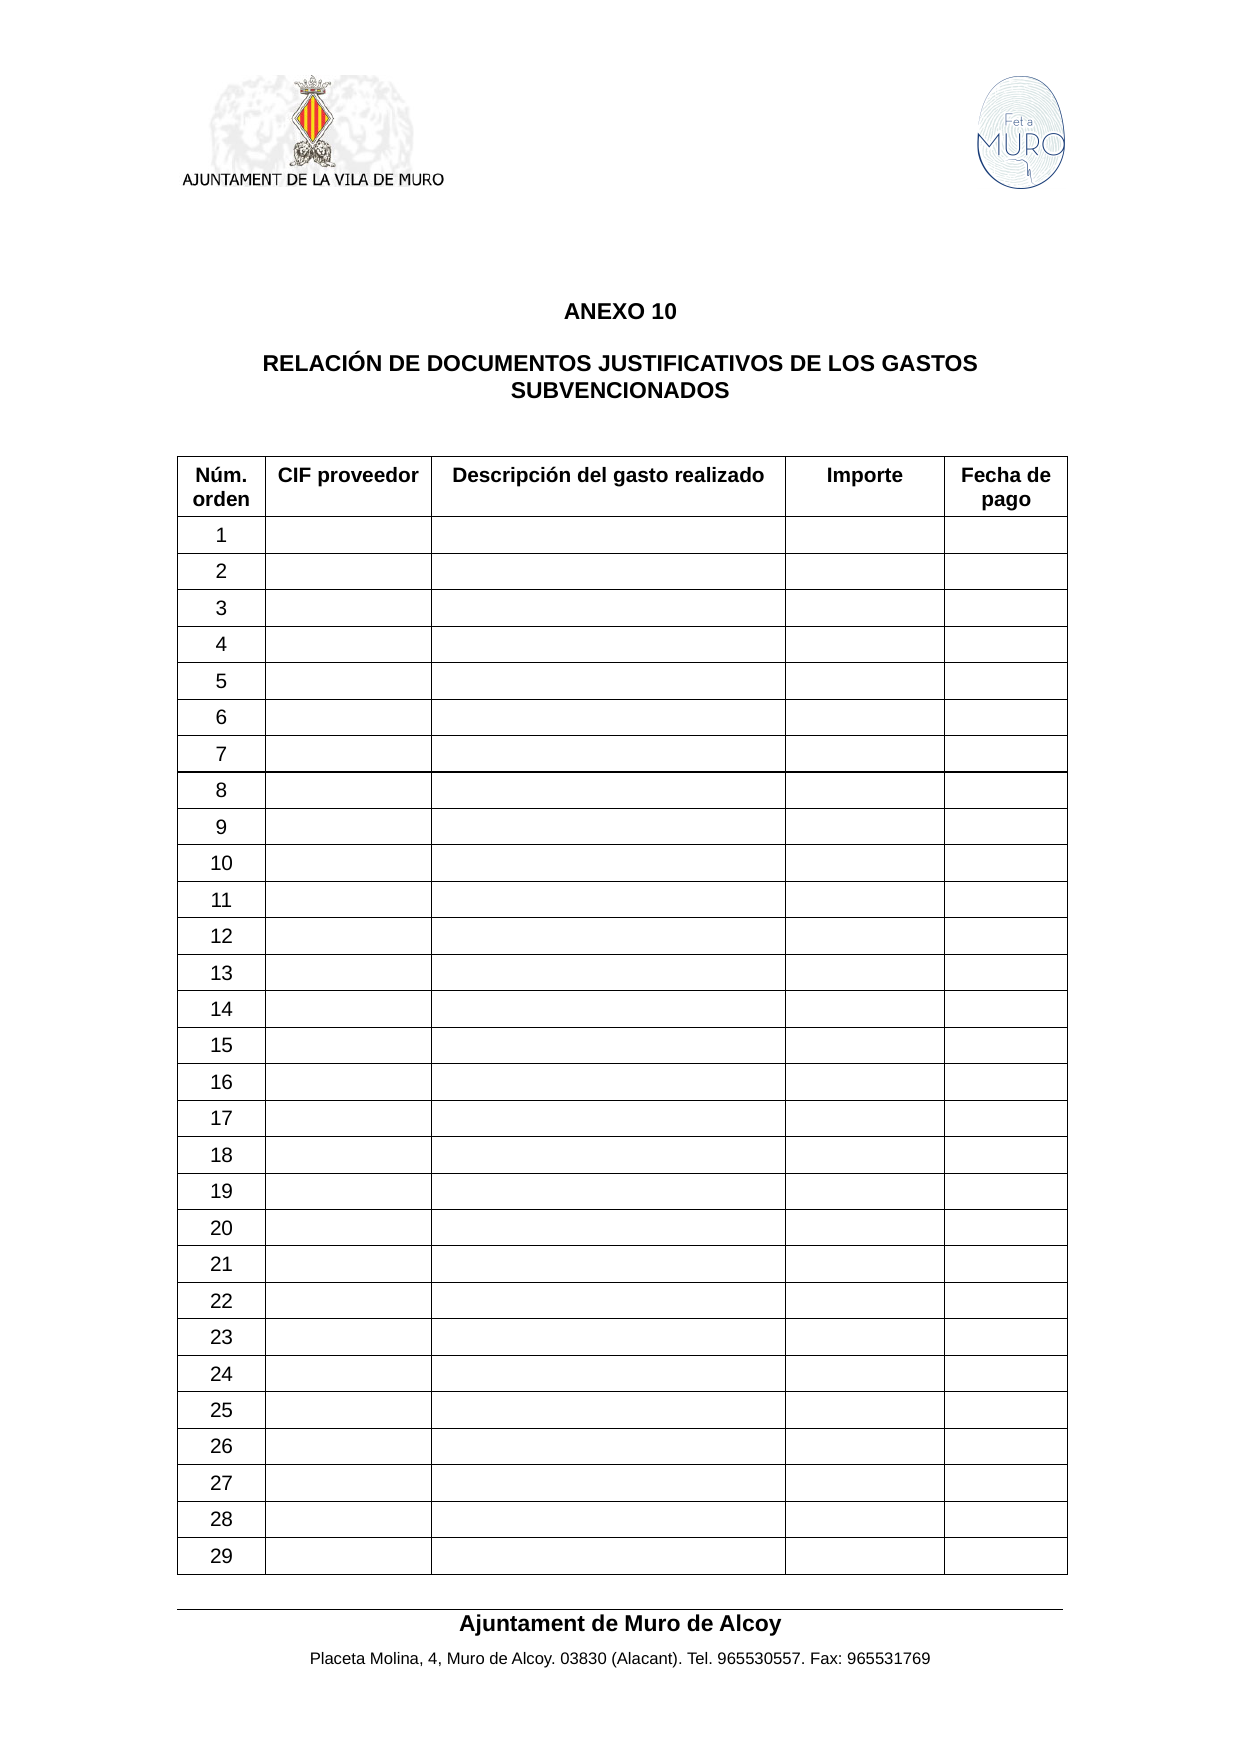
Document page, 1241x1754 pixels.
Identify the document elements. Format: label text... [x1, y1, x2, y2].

table_cell 20 [178, 1210, 265, 1245]
table_cell [786, 1429, 944, 1464]
table_cell [945, 1064, 1067, 1099]
table_cell [945, 1319, 1067, 1355]
table_cell [786, 1538, 944, 1573]
table_cell [945, 1028, 1067, 1063]
table_cell [945, 663, 1067, 698]
table_cell [266, 1246, 431, 1282]
table_cell [266, 1101, 431, 1136]
picture [977, 76, 1066, 189]
text RELACIÓN DE DOCUMENTOS JUSTIFICATIVOS DE LOS GASTOS SUBVENCIONADOS [177, 350, 1063, 403]
table_cell [945, 1101, 1067, 1136]
table_cell [266, 1028, 431, 1063]
table_cell [266, 663, 431, 698]
table_cell 18 [178, 1137, 265, 1172]
table_cell [945, 809, 1067, 844]
table_cell [432, 773, 785, 808]
table_cell [432, 1429, 785, 1464]
table_cell [786, 809, 944, 844]
table_cell 27 [178, 1465, 265, 1501]
table_cell [432, 1319, 785, 1355]
table_cell [266, 517, 431, 553]
table_cell [266, 845, 431, 881]
table_cell 23 [178, 1319, 265, 1355]
table_cell [432, 590, 785, 626]
text ANEXO 10 [177, 298, 1063, 324]
table_cell [786, 1210, 944, 1245]
table_cell [786, 1392, 944, 1428]
table_cell [266, 1538, 431, 1573]
table_cell [266, 918, 431, 954]
table_cell [945, 1210, 1067, 1245]
table_header Descripción del gasto realizado [432, 457, 785, 516]
table_cell [786, 1356, 944, 1391]
table_cell [432, 700, 785, 735]
table_cell 2 [178, 554, 265, 589]
table_cell [945, 554, 1067, 589]
table_cell [786, 663, 944, 698]
table_cell [432, 1064, 785, 1099]
table_cell [786, 1465, 944, 1501]
table_cell 28 [178, 1502, 265, 1537]
table_cell 25 [178, 1392, 265, 1428]
table_cell [945, 845, 1067, 881]
table_cell 13 [178, 955, 265, 990]
table_cell [945, 1502, 1067, 1537]
table_cell [786, 991, 944, 1027]
table_cell [786, 1101, 944, 1136]
table_cell [786, 1064, 944, 1099]
table_cell [786, 1502, 944, 1537]
table_cell [786, 845, 944, 881]
table_cell [432, 1356, 785, 1391]
table_cell 16 [178, 1064, 265, 1099]
table_cell 21 [178, 1246, 265, 1282]
table_cell [786, 517, 944, 553]
table_cell [786, 882, 944, 917]
table_cell 5 [178, 663, 265, 698]
table_header Importe [786, 457, 944, 516]
table_cell [432, 1174, 785, 1209]
table_cell [945, 1137, 1067, 1172]
table_cell [432, 809, 785, 844]
table_cell 12 [178, 918, 265, 954]
table_cell [432, 955, 785, 990]
table_cell 10 [178, 845, 265, 881]
table_cell [945, 627, 1067, 662]
table_cell [786, 955, 944, 990]
table_cell [432, 517, 785, 553]
table_cell [786, 1137, 944, 1172]
table_cell [266, 882, 431, 917]
table_cell [786, 590, 944, 626]
table_cell [786, 918, 944, 954]
table_cell 3 [178, 590, 265, 626]
table_cell 8 [178, 773, 265, 808]
table_cell [432, 1101, 785, 1136]
table_cell 6 [178, 700, 265, 735]
table_cell [945, 517, 1067, 553]
table_cell [945, 991, 1067, 1027]
table_cell [266, 1137, 431, 1172]
table_cell [786, 627, 944, 662]
table_cell [432, 1538, 785, 1573]
table_cell [786, 773, 944, 808]
table_cell [432, 736, 785, 771]
table_cell [266, 1502, 431, 1537]
table_cell [266, 700, 431, 735]
table_cell [945, 882, 1067, 917]
table_cell [432, 627, 785, 662]
table_cell [266, 1392, 431, 1428]
table_cell [266, 554, 431, 589]
picture [179, 75, 446, 187]
table_cell [432, 1210, 785, 1245]
table_cell [945, 955, 1067, 990]
table_cell 4 [178, 627, 265, 662]
table_cell [432, 1283, 785, 1318]
table_cell [432, 1137, 785, 1172]
table_cell [945, 1356, 1067, 1391]
table_cell [945, 1174, 1067, 1209]
table_cell [266, 1465, 431, 1501]
table_cell [432, 882, 785, 917]
table_cell [945, 1538, 1067, 1573]
table_cell [432, 1502, 785, 1537]
table_cell [945, 590, 1067, 626]
table_cell [266, 1283, 431, 1318]
table_cell [945, 918, 1067, 954]
table_cell 7 [178, 736, 265, 771]
table_cell 19 [178, 1174, 265, 1209]
table_cell [945, 700, 1067, 735]
table_cell 17 [178, 1101, 265, 1136]
table_cell [266, 590, 431, 626]
table_cell [266, 1174, 431, 1209]
table_cell 24 [178, 1356, 265, 1391]
table_cell [945, 773, 1067, 808]
table_cell 22 [178, 1283, 265, 1318]
table_cell [266, 1356, 431, 1391]
table_cell [432, 1246, 785, 1282]
table_cell [432, 1028, 785, 1063]
table_cell [432, 845, 785, 881]
table_cell [432, 1392, 785, 1428]
table_cell [266, 773, 431, 808]
table_cell [432, 991, 785, 1027]
table_cell [786, 700, 944, 735]
table_cell [945, 1465, 1067, 1501]
table_cell [786, 1319, 944, 1355]
table_cell [786, 1246, 944, 1282]
table_cell [786, 554, 944, 589]
table_cell [432, 918, 785, 954]
table_cell [266, 1319, 431, 1355]
table_cell [786, 1283, 944, 1318]
table_cell [266, 1064, 431, 1099]
table_cell [432, 1465, 785, 1501]
table_cell [266, 736, 431, 771]
table_cell [945, 736, 1067, 771]
table_cell [945, 1392, 1067, 1428]
table_cell 26 [178, 1429, 265, 1464]
table_header Fecha de pago [945, 457, 1067, 516]
table_cell [266, 809, 431, 844]
table_cell [945, 1429, 1067, 1464]
table_cell [786, 736, 944, 771]
table_cell 15 [178, 1028, 265, 1063]
table_cell [266, 991, 431, 1027]
table_header CIF proveedor [266, 457, 431, 516]
table_header Núm. orden [178, 457, 265, 516]
table_cell [432, 554, 785, 589]
table_cell 1 [178, 517, 265, 553]
table_cell [432, 663, 785, 698]
table_cell [266, 955, 431, 990]
table_cell [266, 1429, 431, 1464]
table_cell [266, 1210, 431, 1245]
table_cell [945, 1246, 1067, 1282]
table_cell [786, 1174, 944, 1209]
table_cell [945, 1283, 1067, 1318]
table_cell [266, 627, 431, 662]
table_cell 11 [178, 882, 265, 917]
table_cell [786, 1028, 944, 1063]
table_cell 9 [178, 809, 265, 844]
table_cell 29 [178, 1538, 265, 1573]
table_cell 14 [178, 991, 265, 1027]
